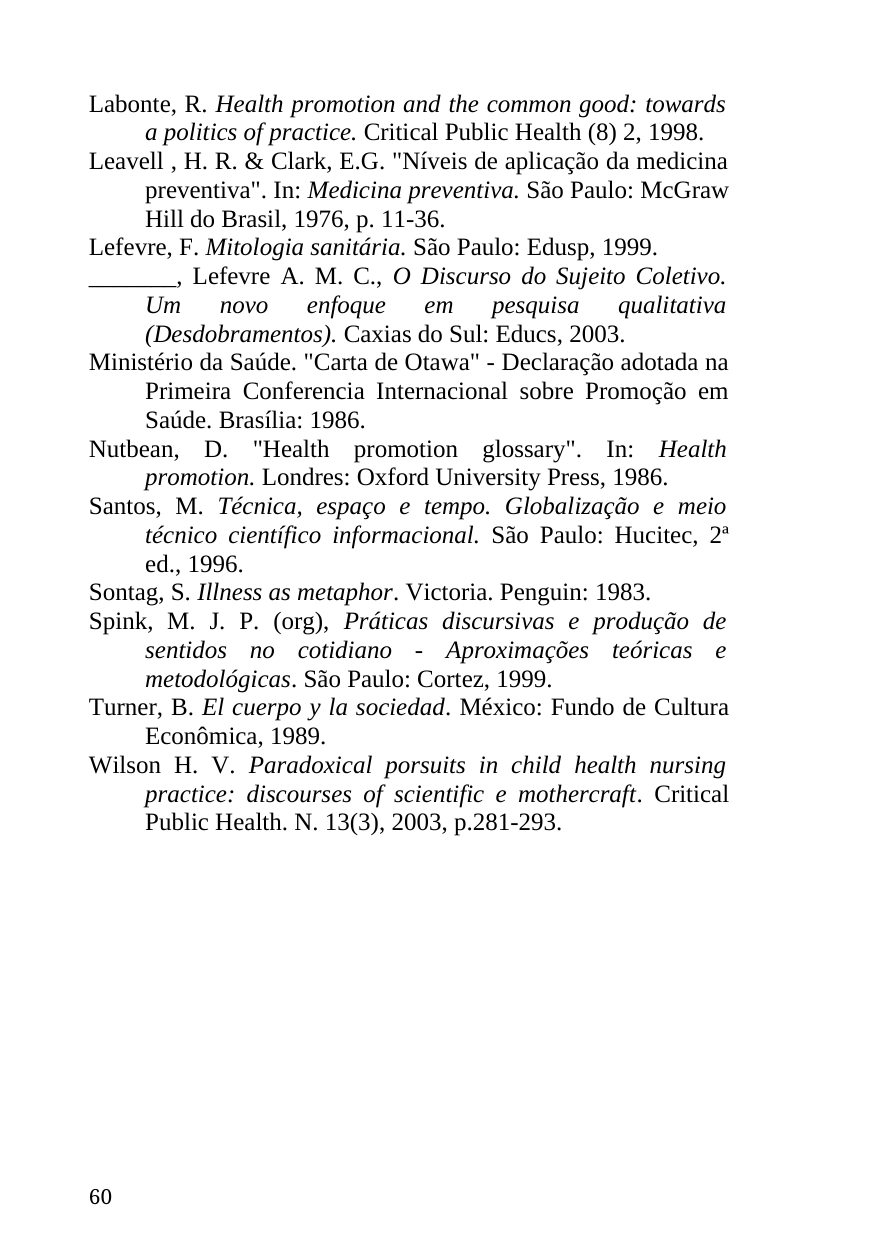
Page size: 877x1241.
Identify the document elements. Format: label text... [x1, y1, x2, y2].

text Turner, B. El cuerpo y la sociedad. México: Fundo de Cultura Econômica, 1989. [89, 692, 729, 750]
text Nutbean, D. "Health promotion glossary". In: Health promotion. Londres: Oxford University Press, 1986. [89, 434, 729, 491]
text Santos, M. Técnica, espaço e tempo. Globalização e meio técnico científico informacional. São Paulo: Hucitec, 2ª ed., 1996. [89, 491, 729, 577]
text Wilson H. V. Paradoxical porsuits in child health nursing practice: discourses of scientific e mothercraft. Critical Public Health. N. 13(3), 2003, p.281-293. [89, 750, 729, 836]
text Ministério da Saúde. "Carta de Otawa" - Declaração adotada na Primeira Conferencia Internacional sobre Promoção em Saúde. Brasília: 1986. [89, 347, 729, 434]
text Lefevre, F. Mitologia sanitária. São Paulo: Edusp, 1999. [89, 232, 729, 261]
text _______, Lefevre A. M. C., O Discurso do Sujeito Coletivo. Um novo enfoque em pesquisa qualitativa (Desdobramentos). Caxias do Sul: Educs, 2003. [89, 261, 729, 347]
text Spink, M. J. P. (org), Práticas discursivas e produção de sentidos no cotidiano - Aproximações teóricas e metodológicas. São Paulo: Cortez, 1999. [89, 606, 729, 692]
text Sontag, S. Illness as metaphor. Victoria. Penguin: 1983. [89, 577, 729, 606]
text Labonte, R. Health promotion and the common good: towards a politics of practice. Critical Public Health (8) 2, 1998. [89, 89, 729, 146]
text Leavell , H. R. & Clark, E.G. "Níveis de aplicação da medicina preventiva". In: Medicina preventiva. São Paulo: McGraw Hill do Brasil, 1976, p. 11-36. [89, 146, 729, 232]
